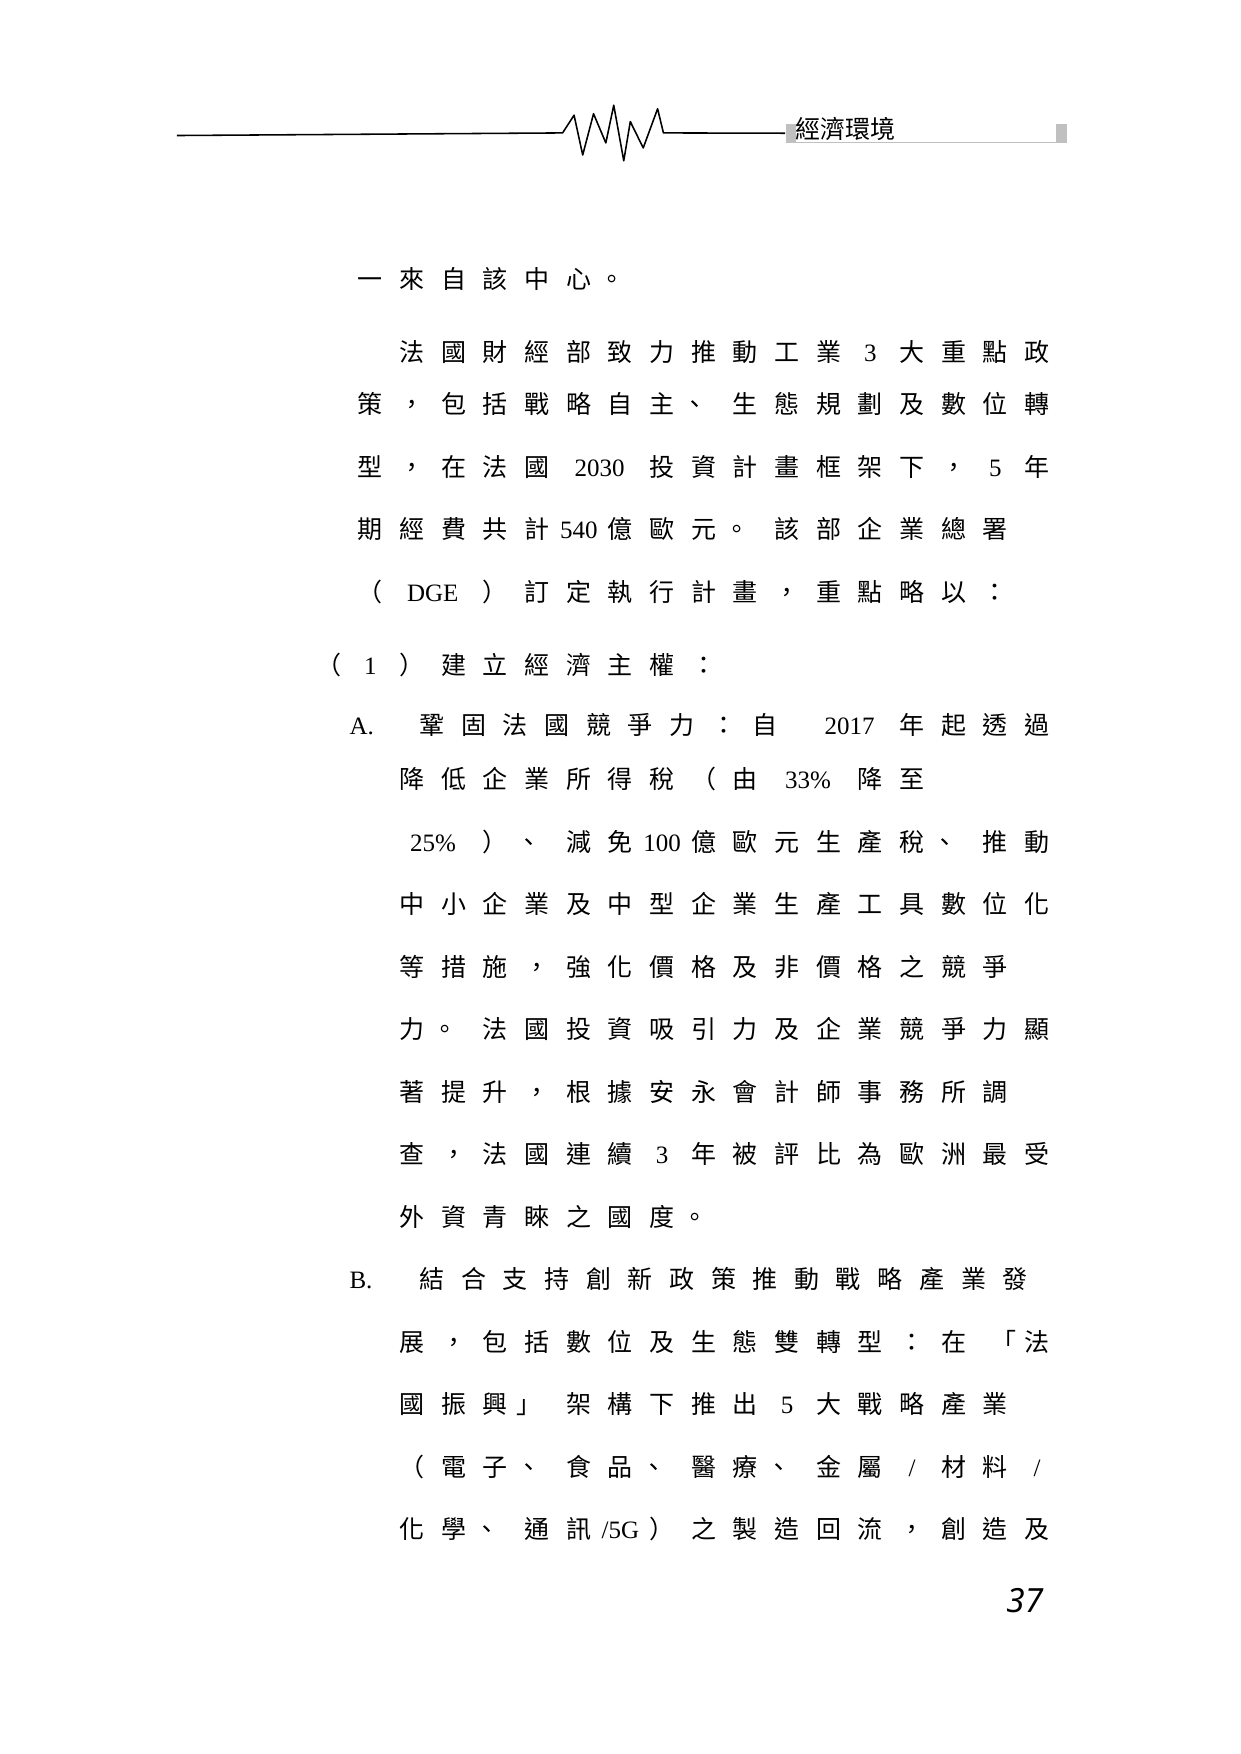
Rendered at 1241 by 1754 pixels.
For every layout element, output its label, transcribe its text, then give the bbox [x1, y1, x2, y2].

text 法國財經部致力推動工業3大重點政策，包括戰略自主、生態規劃及數位轉型，在法國2030投資計畫框架下，5年期經費共計540億歐元。該部企業總署（DGE）訂定執行計畫，重點略以： [330, 299, 1058, 611]
text （1）建立經濟主權： [306, 611, 1058, 674]
text A. 鞏固法國競爭力：自2017年起透過降低企業所得稅（由33%降至25%）、減免100億歐元生產稅、推動中小企業及中型企業生產工具數位化等措施，強化價格及非價格之競爭力。法國投資吸引力及企業競爭力顯著提升，根據安永會計師事務所調查，法國連續3年被評比為歐洲最受外資青睞之國度。 [330, 674, 1058, 1236]
text 一來自該中心。 [330, 236, 1058, 299]
text B. 結合支持創新政策推動戰略產業發展，包括數位及生態雙轉型：在「法國振興」架構下推出5大戰略產業（電子、食品、醫療、金屬/材料/化學、通訊/5G）之製造回流，創造及 [330, 1236, 1058, 1549]
